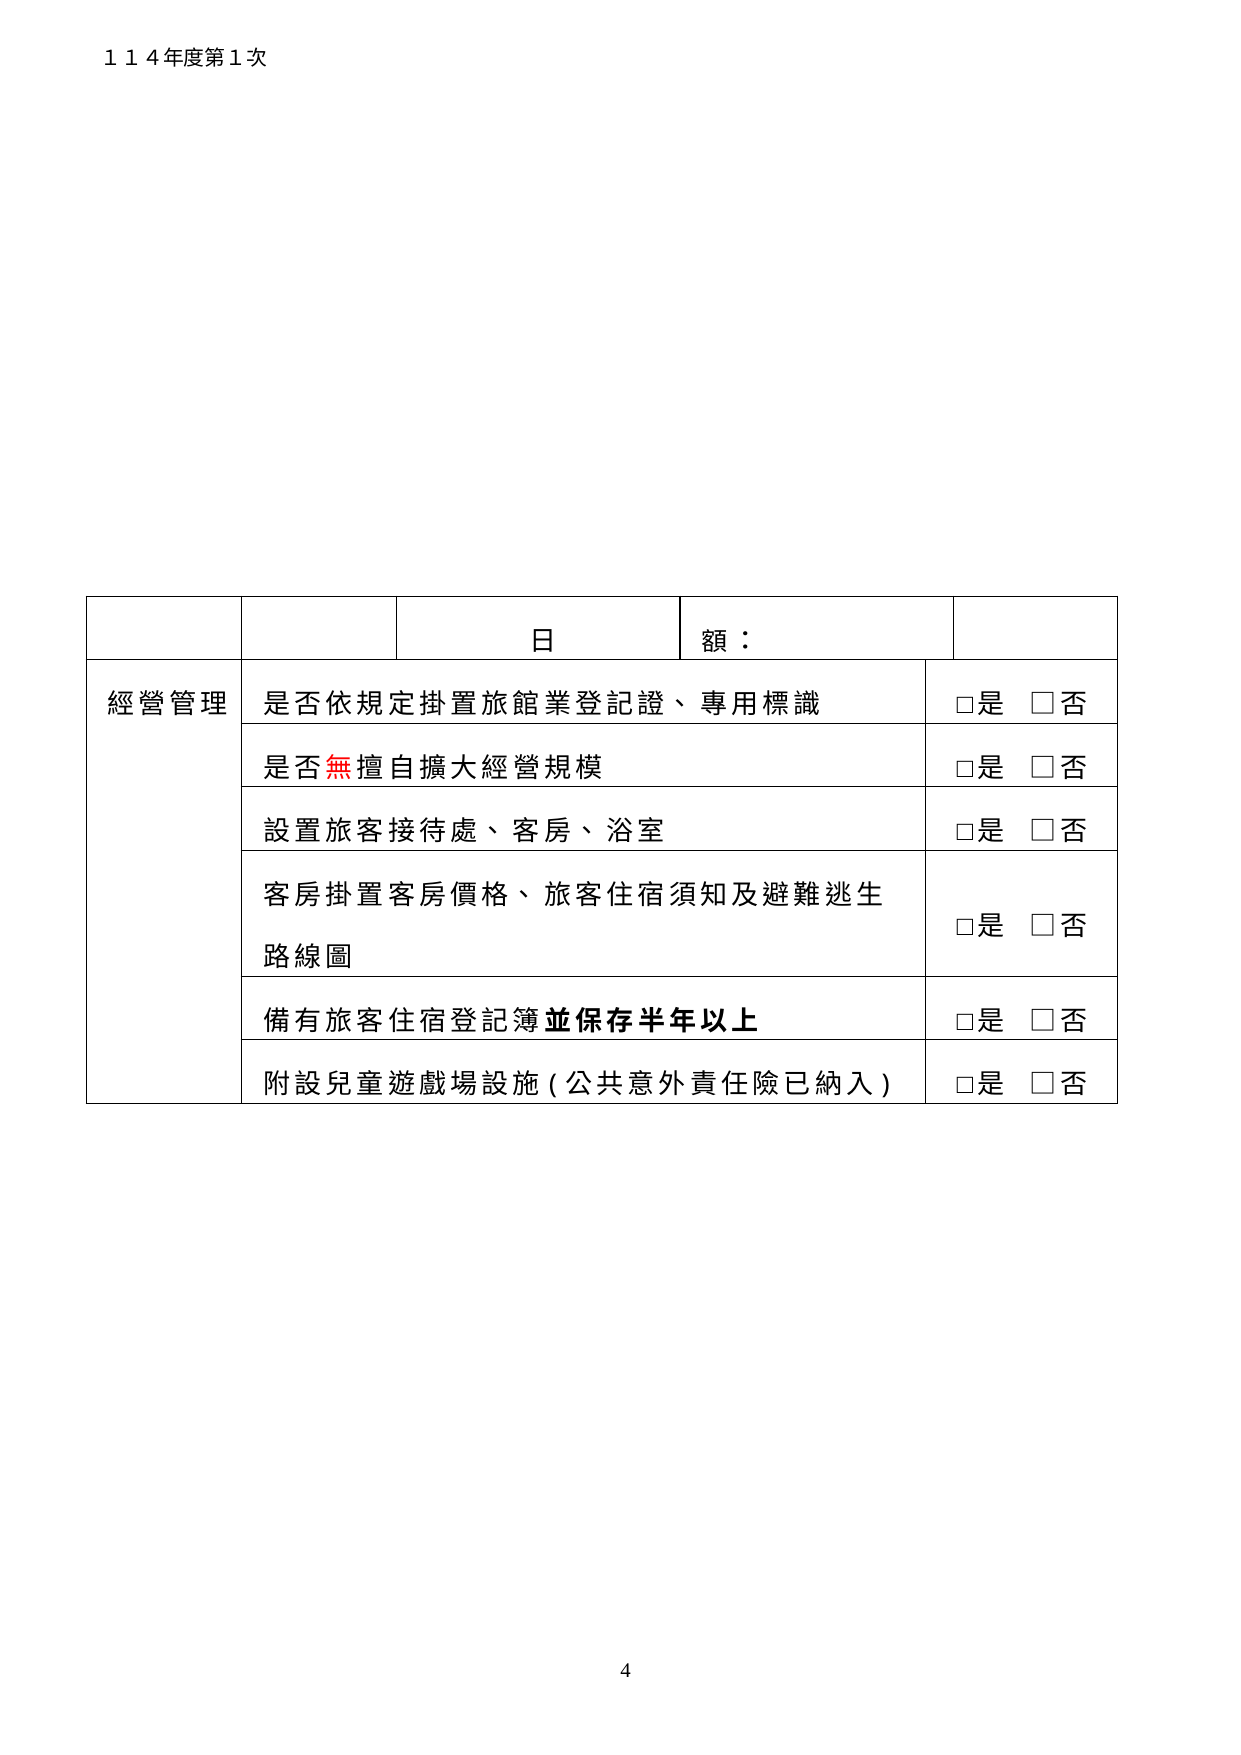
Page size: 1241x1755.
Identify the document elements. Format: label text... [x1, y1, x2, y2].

table_cell □是 □否 [926, 977, 1117, 1039]
table_cell 客房掛置客房價格、旅客住宿須知及避難逃生路線圖 [242, 851, 925, 976]
table_cell □是 □否 [926, 1040, 1117, 1103]
table_cell □是 □否 [926, 851, 1117, 976]
table_cell 設置旅客接待處、客房、浴室 [242, 787, 925, 850]
table_cell [87, 597, 241, 659]
table_cell 日 [397, 597, 679, 659]
table_cell □是 □否 [926, 724, 1117, 786]
table_cell 經營管理 [87, 660, 241, 1103]
table_cell 備有旅客住宿登記簿並保存半年以上 [242, 977, 925, 1039]
table_cell [242, 597, 396, 659]
table_cell □是 □否 [926, 660, 1117, 723]
table_cell 附設兒童遊戲場設施(公共意外責任險已納入) [242, 1040, 925, 1103]
table_cell □是 □否 [926, 787, 1117, 850]
table_cell 是否依規定掛置旅館業登記證、專用標識 [242, 660, 925, 723]
table_cell 額： [681, 597, 953, 659]
table_cell 是否無擅自擴大經營規模 [242, 724, 925, 786]
table_cell [954, 597, 1117, 659]
